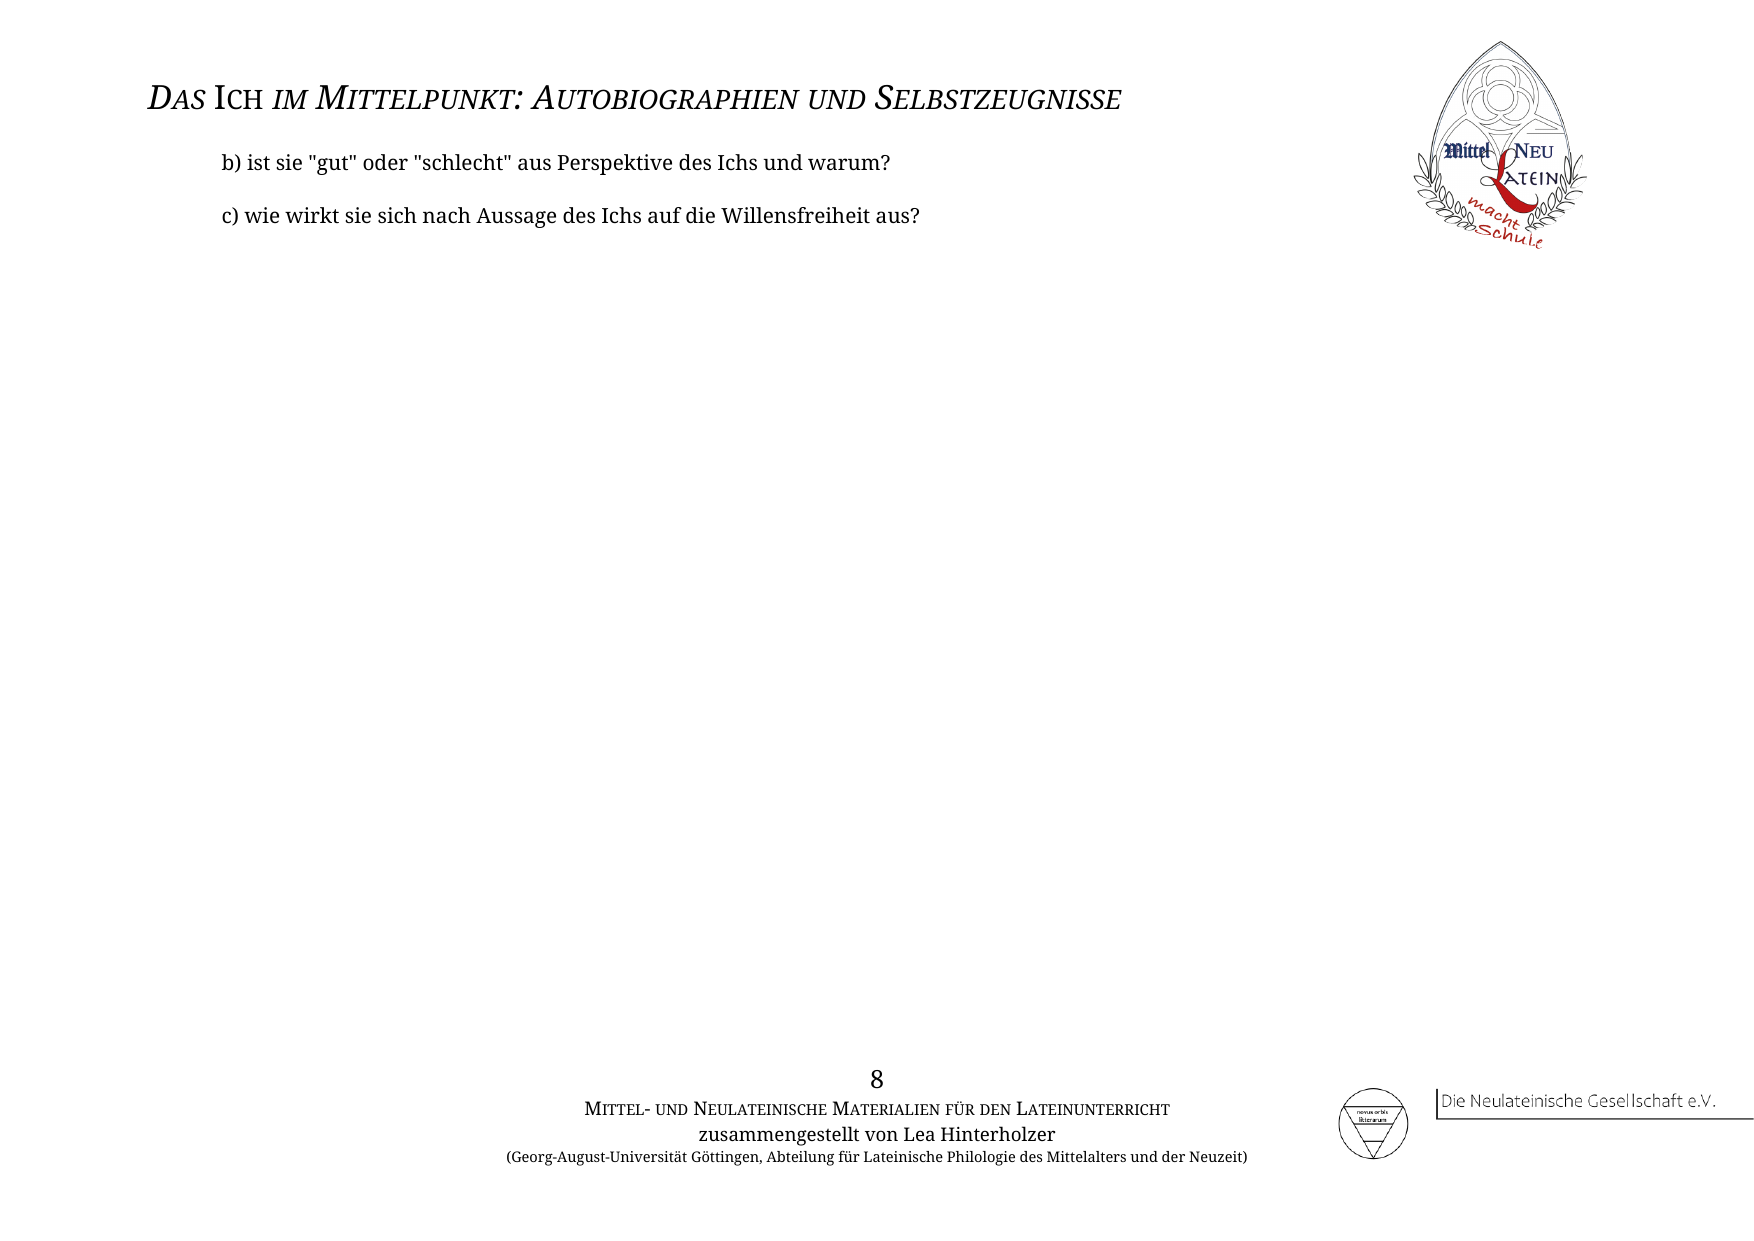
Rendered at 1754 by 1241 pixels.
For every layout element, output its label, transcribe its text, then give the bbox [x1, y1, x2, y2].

text c) wie wirkt sie sich nach Aussage des Ichs auf die Willensfreiheit aus? [148, 201, 1606, 229]
text b) ist sie "gut" oder "schlecht" aus Perspektive des Ichs und warum? [148, 148, 1606, 176]
